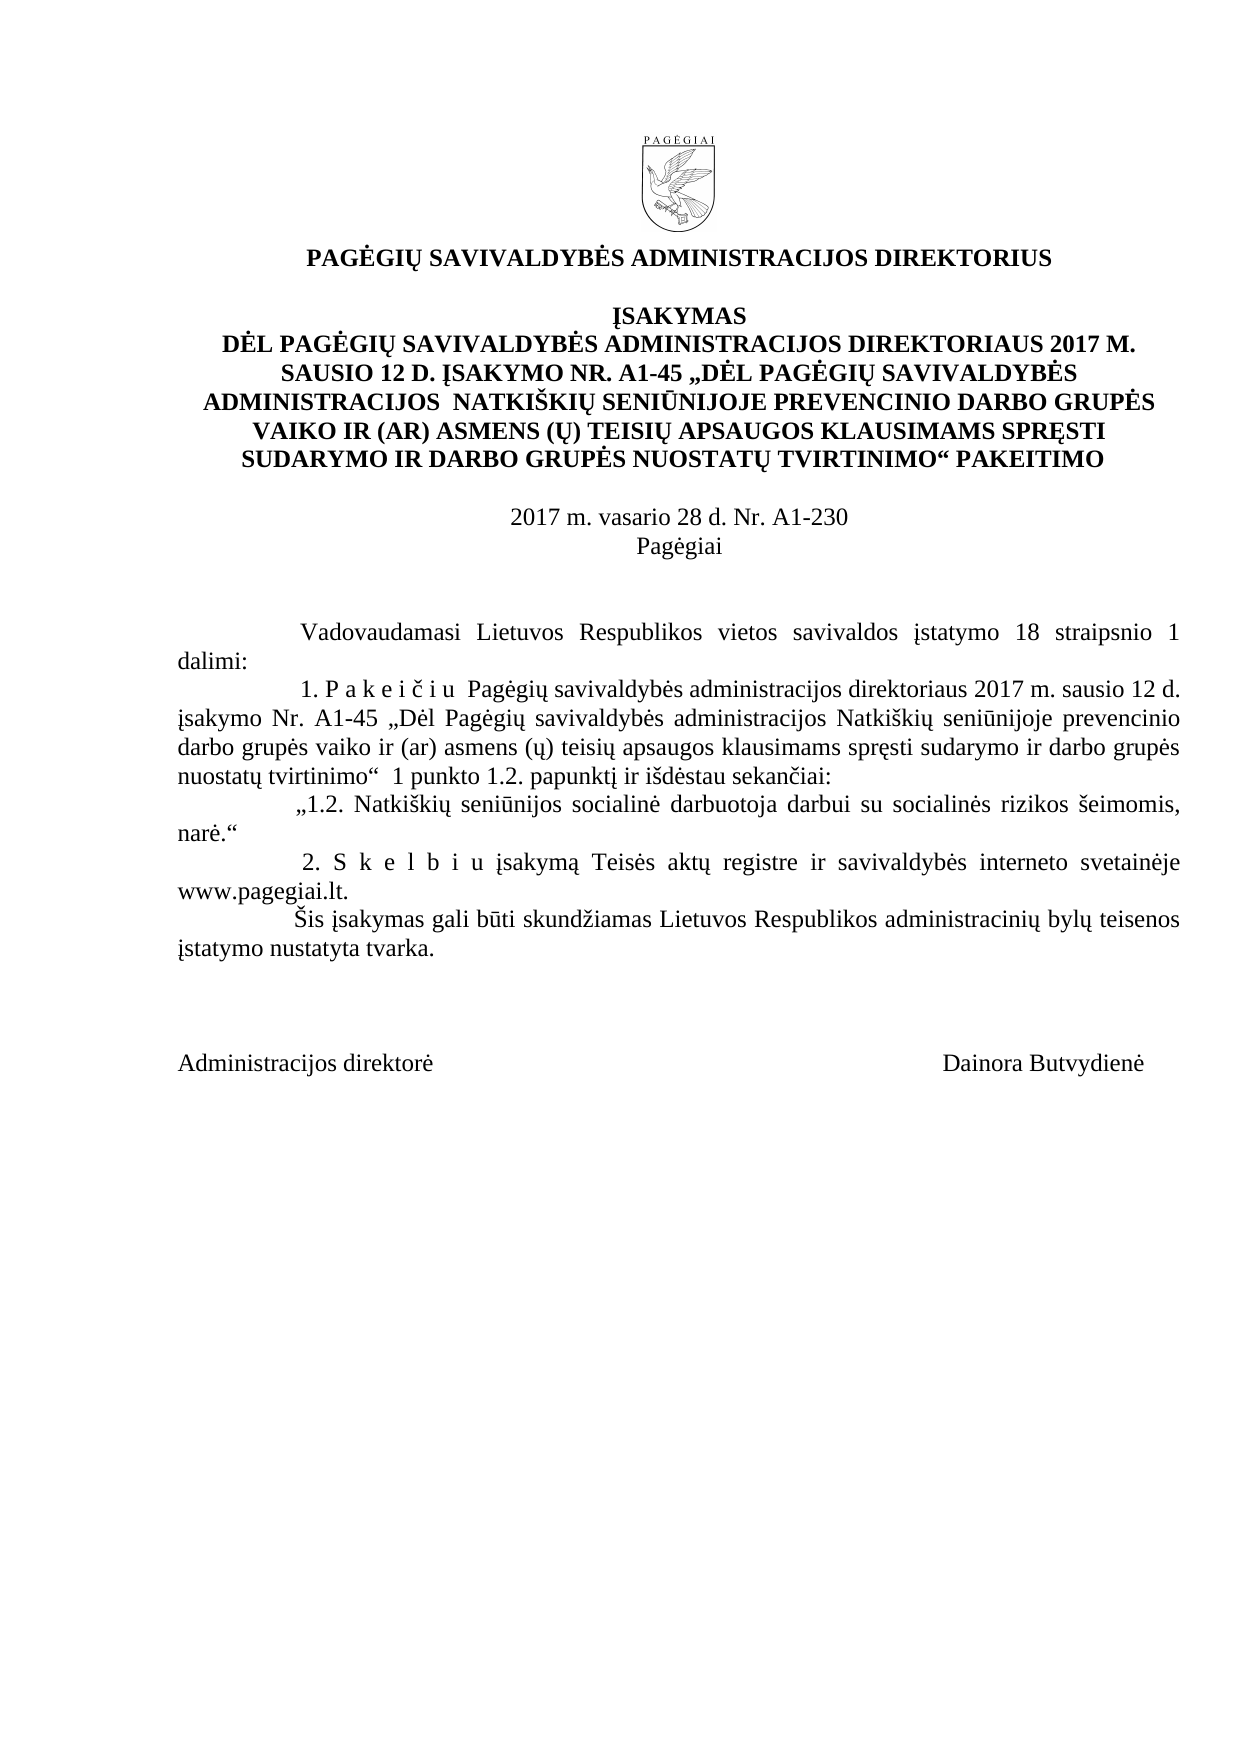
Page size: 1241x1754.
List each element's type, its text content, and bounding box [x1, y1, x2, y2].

text „1.2. Natkiškių seniūnijos socialinė darbuotoja darbui su socialinės rizikos šeimomis, narė.“ [177, 789, 1181, 847]
text Vadovaudamasi Lietuvos Respublikos vietos savivaldos įstatymo 18 straipsnio 1 dalimi: [177, 617, 1181, 674]
text 2. S k e l b i u įsakymą Teisės aktų registre ir savivaldybės interneto svetainėje www.pagegiai.lt. [177, 847, 1181, 904]
text Administracijos direktorė Dainora Butvydienė [177, 1048, 1190, 1077]
text Šis įsakymas gali būti skundžiamas Lietuvos Respublikos administracinių bylų teisenos įstatymo nustatyta tvarka. [177, 904, 1181, 962]
text Pagėgių savivaldybės administracijos direktorius [177, 243, 1181, 272]
text 1. P a k e i č i u Pagėgių savivaldybės administracijos direktoriaus 2017 m. sausio 12 d. įsakymo Nr. A1-45 „Dėl Pagėgių savivaldybės administracijos Natkiškių seniūnijoje prevencinio darbo grupės vaiko ir (ar) asmens (ų) teisių apsaugos klausimams spręsti sudarymo ir darbo grupės nuostatų tvirtinimo“ 1 punkto 1.2. papunktį ir išdėstau sekančiai: [177, 674, 1181, 789]
text įsakymas [177, 301, 1181, 329]
text 2017 m. vasario 28 d. Nr. A1-230 [177, 502, 1181, 531]
text Pagėgiai [177, 531, 1181, 559]
text dėl pagėgių savivaldybės administracijos direktoriaus 2017 m. sausio 12 d. įsakymo nr. a1-45 „DĖL PAGĖGIŲ SAVIVALDYBĖS administracijos NATKIŠKIŲ SENIŪNIJOjE PREVENCINIO DARBO GRUPĖS VAIKO IR (AR) ASMENS (Ų) TEISIŲ APSAUGOS KLAUSIMAMS SPRĘSTI SUDARYMO IR DARBO GRUPĖS NUOSTATŲ TVIRTINIMO“ pakeitimo [177, 329, 1181, 473]
